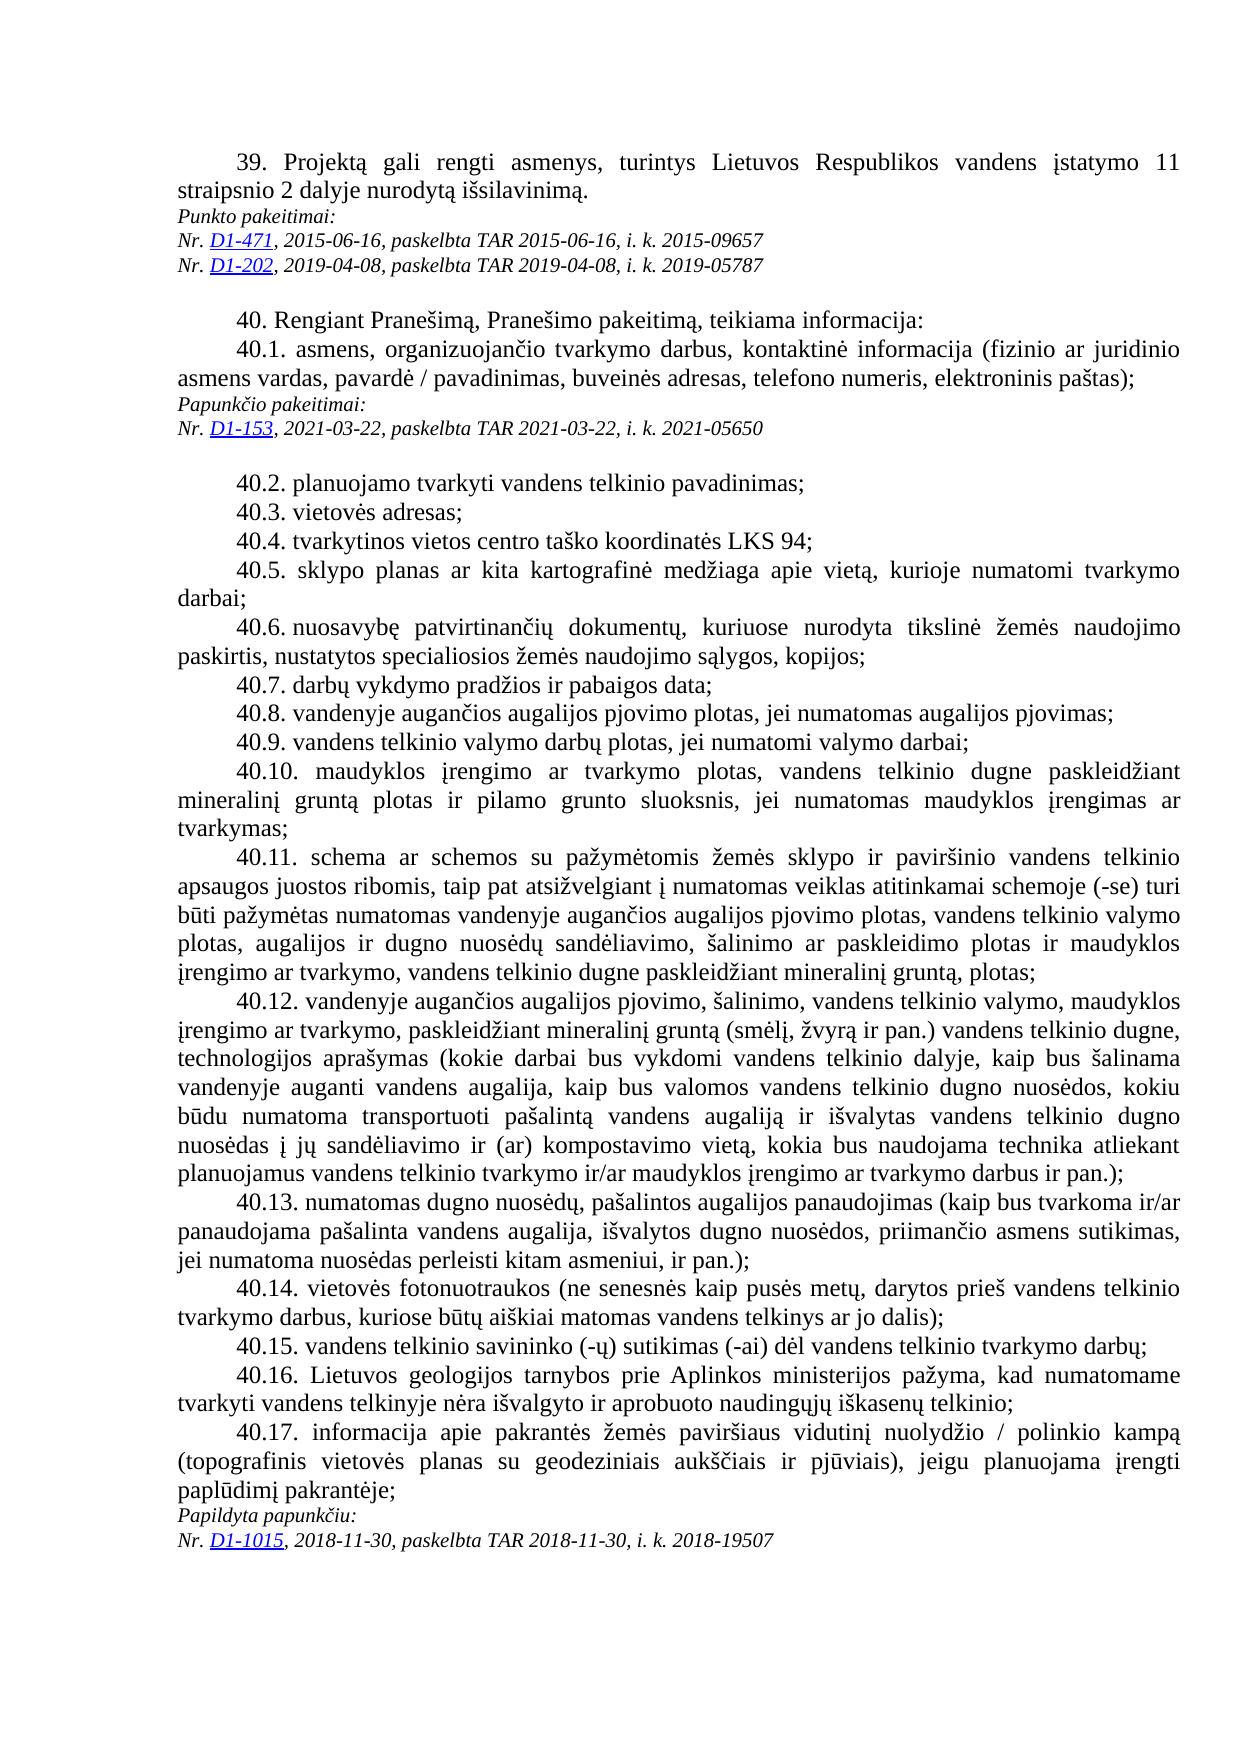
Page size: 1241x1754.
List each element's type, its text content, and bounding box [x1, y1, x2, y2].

text 40.11. schema ar schemos su pažymėtomis žemės sklypo ir paviršinio vandens telkinio apsaugos juostos ribomis, taip pat atsižvelgiant į numatomas veiklas atitinkamai schemoje (-se) turi būti pažymėtas numatomas vandenyje augančios augalijos pjovimo plotas, vandens telkinio valymo plotas, augalijos ir dugno nuosėdų sandėliavimo, šalinimo ar paskleidimo plotas ir maudyklos įrengimo ar tvarkymo, vandens telkinio dugne paskleidžiant mineralinį gruntą, plotas; [177, 842, 1181, 986]
text 40.6. nuosavybę patvirtinančių dokumentų, kuriuose nurodyta tikslinė žemės naudojimo paskirtis, nustatytos specialiosios žemės naudojimo sąlygos, kopijos; [177, 612, 1181, 670]
text 40.1. asmens, organizuojančio tvarkymo darbus, kontaktinė informacija (fizinio ar juridinio asmens vardas, pavardė / pavadinimas, buveinės adresas, telefono numeris, elektroninis paštas); [177, 334, 1181, 392]
text Papunkčio pakeitimai: [177, 392, 1181, 416]
text 40.14. vietovės fotonuotraukos (ne senesnės kaip pusės metų, darytos prieš vandens telkinio tvarkymo darbus, kuriose būtų aiškiai matomas vandens telkinys ar jo dalis); [177, 1273, 1181, 1331]
text Nr. D1-1015, 2018-11-30, paskelbta TAR 2018-11-30, i. k. 2018-19507 [177, 1527, 1181, 1552]
text Papildyta papunkčiu: [177, 1503, 1181, 1527]
text Nr. D1-153, 2021-03-22, paskelbta TAR 2021-03-22, i. k. 2021-05650 [177, 416, 1181, 440]
text 40.4. tvarkytinos vietos centro taško koordinatės LKS 94; [177, 526, 1181, 555]
text 40.5. sklypo planas ar kita kartografinė medžiaga apie vietą, kurioje numatomi tvarkymo darbai; [177, 555, 1181, 612]
text 40. Rengiant Pranešimą, Pranešimo pakeitimą, teikiama informacija: [177, 305, 1181, 334]
text 40.7. darbų vykdymo pradžios ir pabaigos data; [177, 670, 1181, 698]
text 40.8. vandenyje augančios augalijos pjovimo plotas, jei numatomas augalijos pjovimas; [177, 698, 1181, 727]
text 40.10. maudyklos įrengimo ar tvarkymo plotas, vandens telkinio dugne paskleidžiant mineralinį gruntą plotas ir pilamo grunto sluoksnis, jei numatomas maudyklos įrengimas ar tvarkymas; [177, 756, 1181, 842]
text 39. Projektą gali rengti asmenys, turintys Lietuvos Respublikos vandens įstatymo 11 straipsnio 2 dalyje nurodytą išsilavinimą. [177, 147, 1181, 204]
text Nr. D1-202, 2019-04-08, paskelbta TAR 2019-04-08, i. k. 2019-05787 [177, 252, 1181, 277]
text Punkto pakeitimai: [177, 204, 1181, 228]
text 40.2. planuojamo tvarkyti vandens telkinio pavadinimas; [177, 468, 1181, 497]
text 40.3. vietovės adresas; [177, 497, 1181, 526]
text 40.15. vandens telkinio savininko (-ų) sutikimas (-ai) dėl vandens telkinio tvarkymo darbų; [177, 1331, 1181, 1360]
text 40.17. informacija apie pakrantės žemės paviršiaus vidutinį nuolydžio / polinkio kampą (topografinis vietovės planas su geodeziniais aukščiais ir pjūviais), jeigu planuojama įrengti paplūdimį pakrantėje; [177, 1417, 1181, 1503]
text 40.13. numatomas dugno nuosėdų, pašalintos augalijos panaudojimas (kaip bus tvarkoma ir/ar panaudojama pašalinta vandens augalija, išvalytos dugno nuosėdos, priimančio asmens sutikimas, jei numatoma nuosėdas perleisti kitam asmeniui, ir pan.); [177, 1187, 1181, 1273]
text 40.12. vandenyje augančios augalijos pjovimo, šalinimo, vandens telkinio valymo, maudyklos įrengimo ar tvarkymo, paskleidžiant mineralinį gruntą (smėlį, žvyrą ir pan.) vandens telkinio dugne, technologijos aprašymas (kokie darbai bus vykdomi vandens telkinio dalyje, kaip bus šalinama vandenyje auganti vandens augalija, kaip bus valomos vandens telkinio dugno nuosėdos, kokiu būdu numatoma transportuoti pašalintą vandens augaliją ir išvalytas vandens telkinio dugno nuosėdas į jų sandėliavimo ir (ar) kompostavimo vietą, kokia bus naudojama technika atliekant planuojamus vandens telkinio tvarkymo ir/ar maudyklos įrengimo ar tvarkymo darbus ir pan.); [177, 986, 1181, 1187]
text 40.16. Lietuvos geologijos tarnybos prie Aplinkos ministerijos pažyma, kad numatomame tvarkyti vandens telkinyje nėra išvalgyto ir aprobuoto naudingųjų iškasenų telkinio; [177, 1360, 1181, 1417]
text Nr. D1-471, 2015-06-16, paskelbta TAR 2015-06-16, i. k. 2015-09657 [177, 228, 1181, 252]
text 40.9. vandens telkinio valymo darbų plotas, jei numatomi valymo darbai; [177, 727, 1181, 756]
